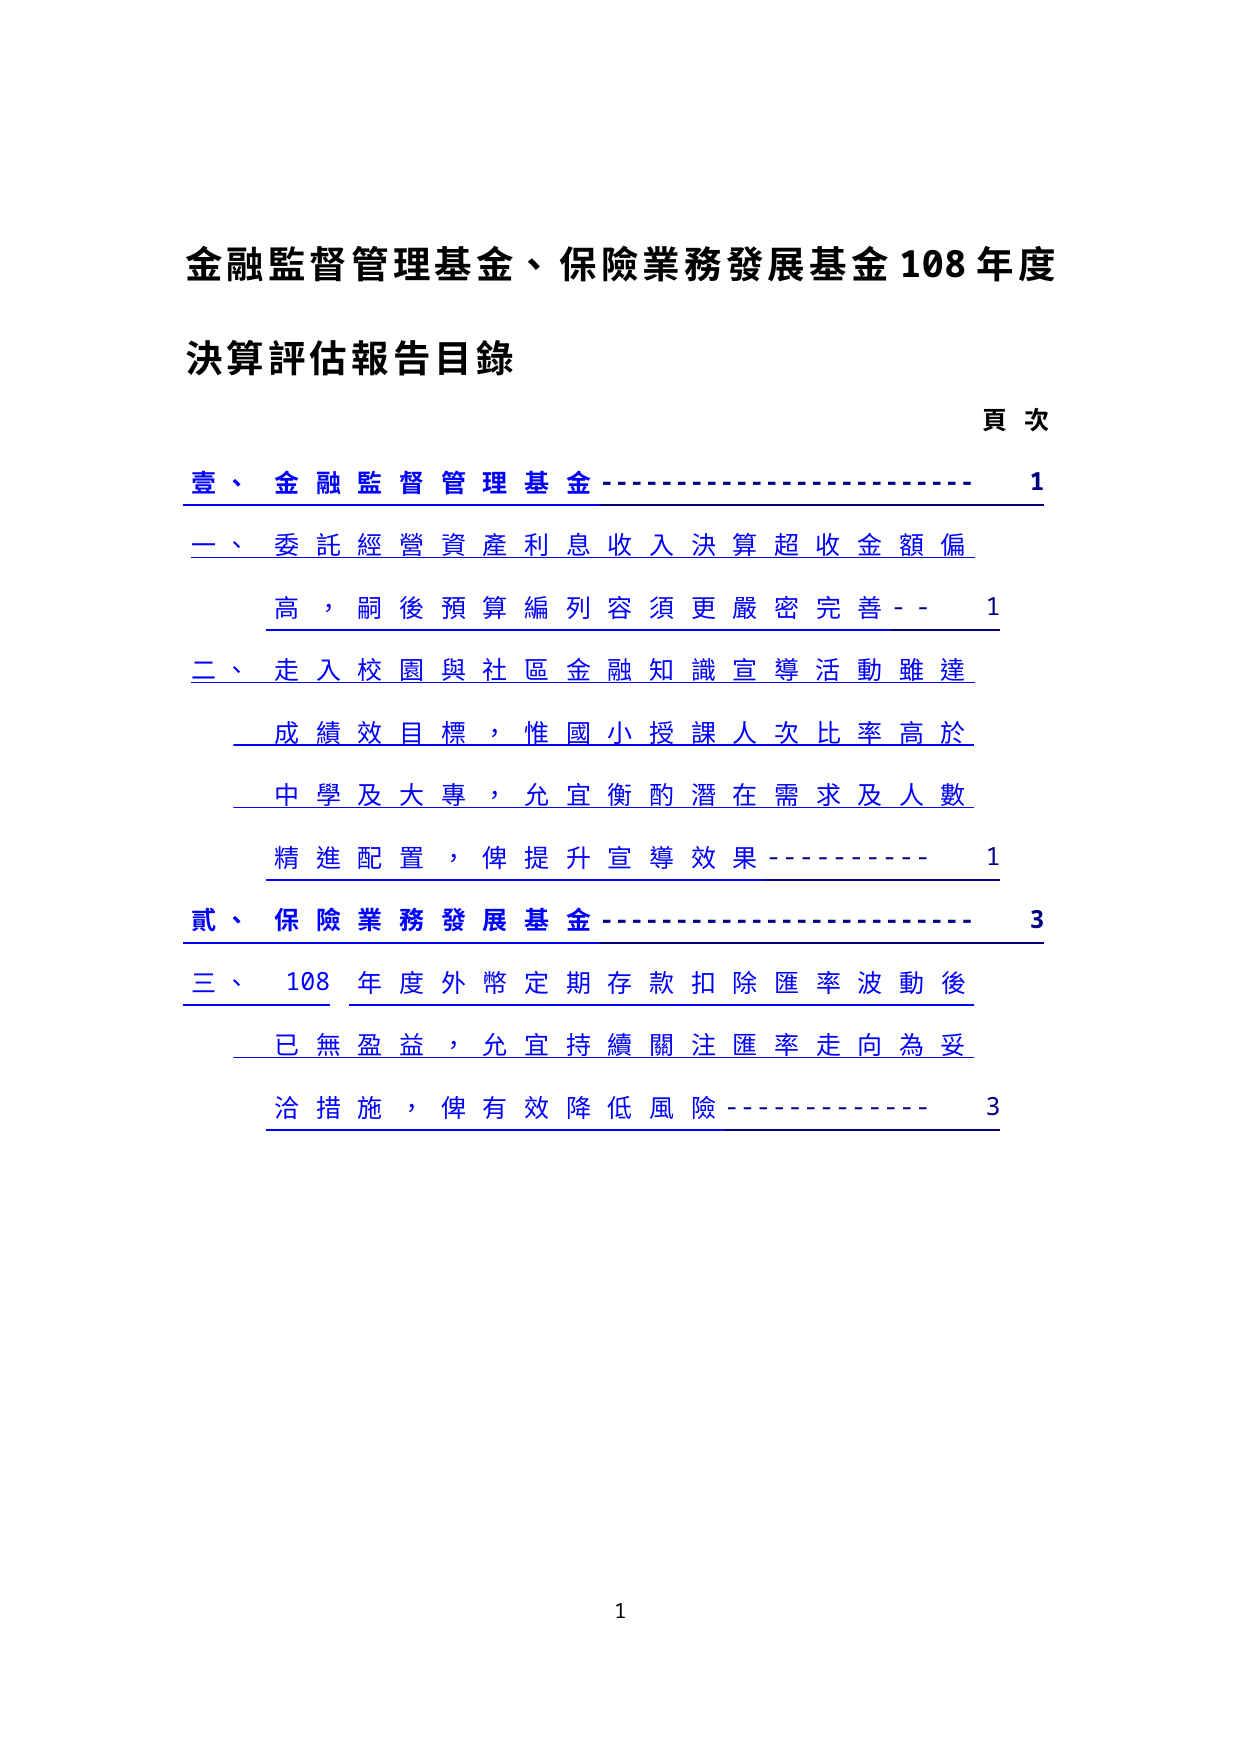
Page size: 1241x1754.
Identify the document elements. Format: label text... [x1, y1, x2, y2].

text 頁次 [183, 377, 1058, 439]
text 壹、金融監督管理基金 1 [183, 439, 1058, 502]
text 貳、保險業務發展基金 3 [183, 877, 1058, 939]
text 一、委託經營資產利息收入決算超收金額偏高，嗣後預算編列容須更嚴密完善 1 [183, 506, 1014, 627]
text 金融監督管理基金、保險業務發展基金108年度決算評估報告目錄 [183, 189, 1058, 377]
text 三、108年度外幣定期存款扣除匯率波動後已無盈益，允宜持續關注匯率走向為妥洽措施，俾有效降低風險 3 [183, 944, 1014, 1127]
text 二、走入校園與社區金融知識宣導活動雖達成績效目標，惟國小授課人次比率高於中學及大專，允宜衡酌潛在需求及人數精進配置，俾提升宣導效果 1 [183, 627, 1014, 877]
